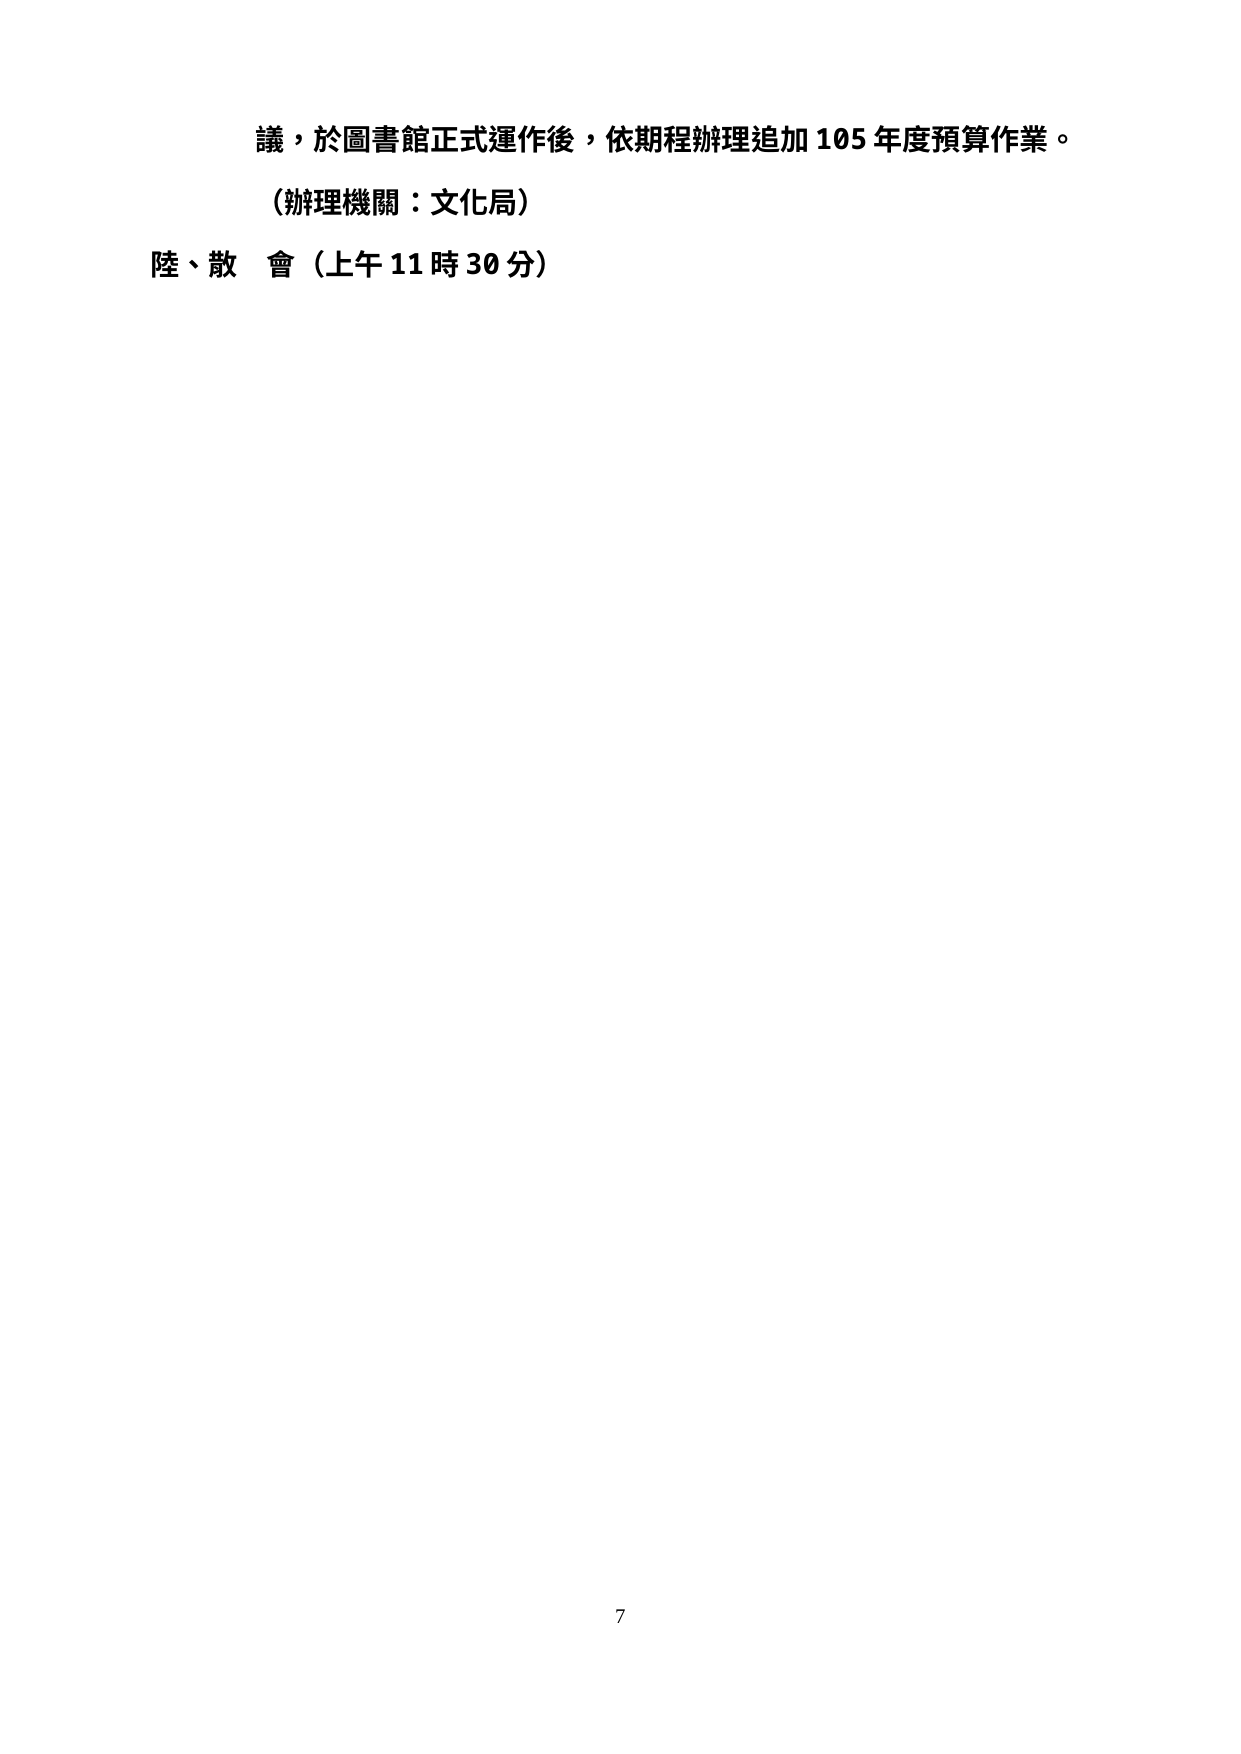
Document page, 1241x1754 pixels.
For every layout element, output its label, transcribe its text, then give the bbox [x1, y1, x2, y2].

text 陸、散 會（上午11時30分） [150, 221, 1090, 284]
list 議，於圖書館正式運作後，依期程辦理追加105年度預算作業。（辦理機關：文化局） [180, 96, 1090, 221]
